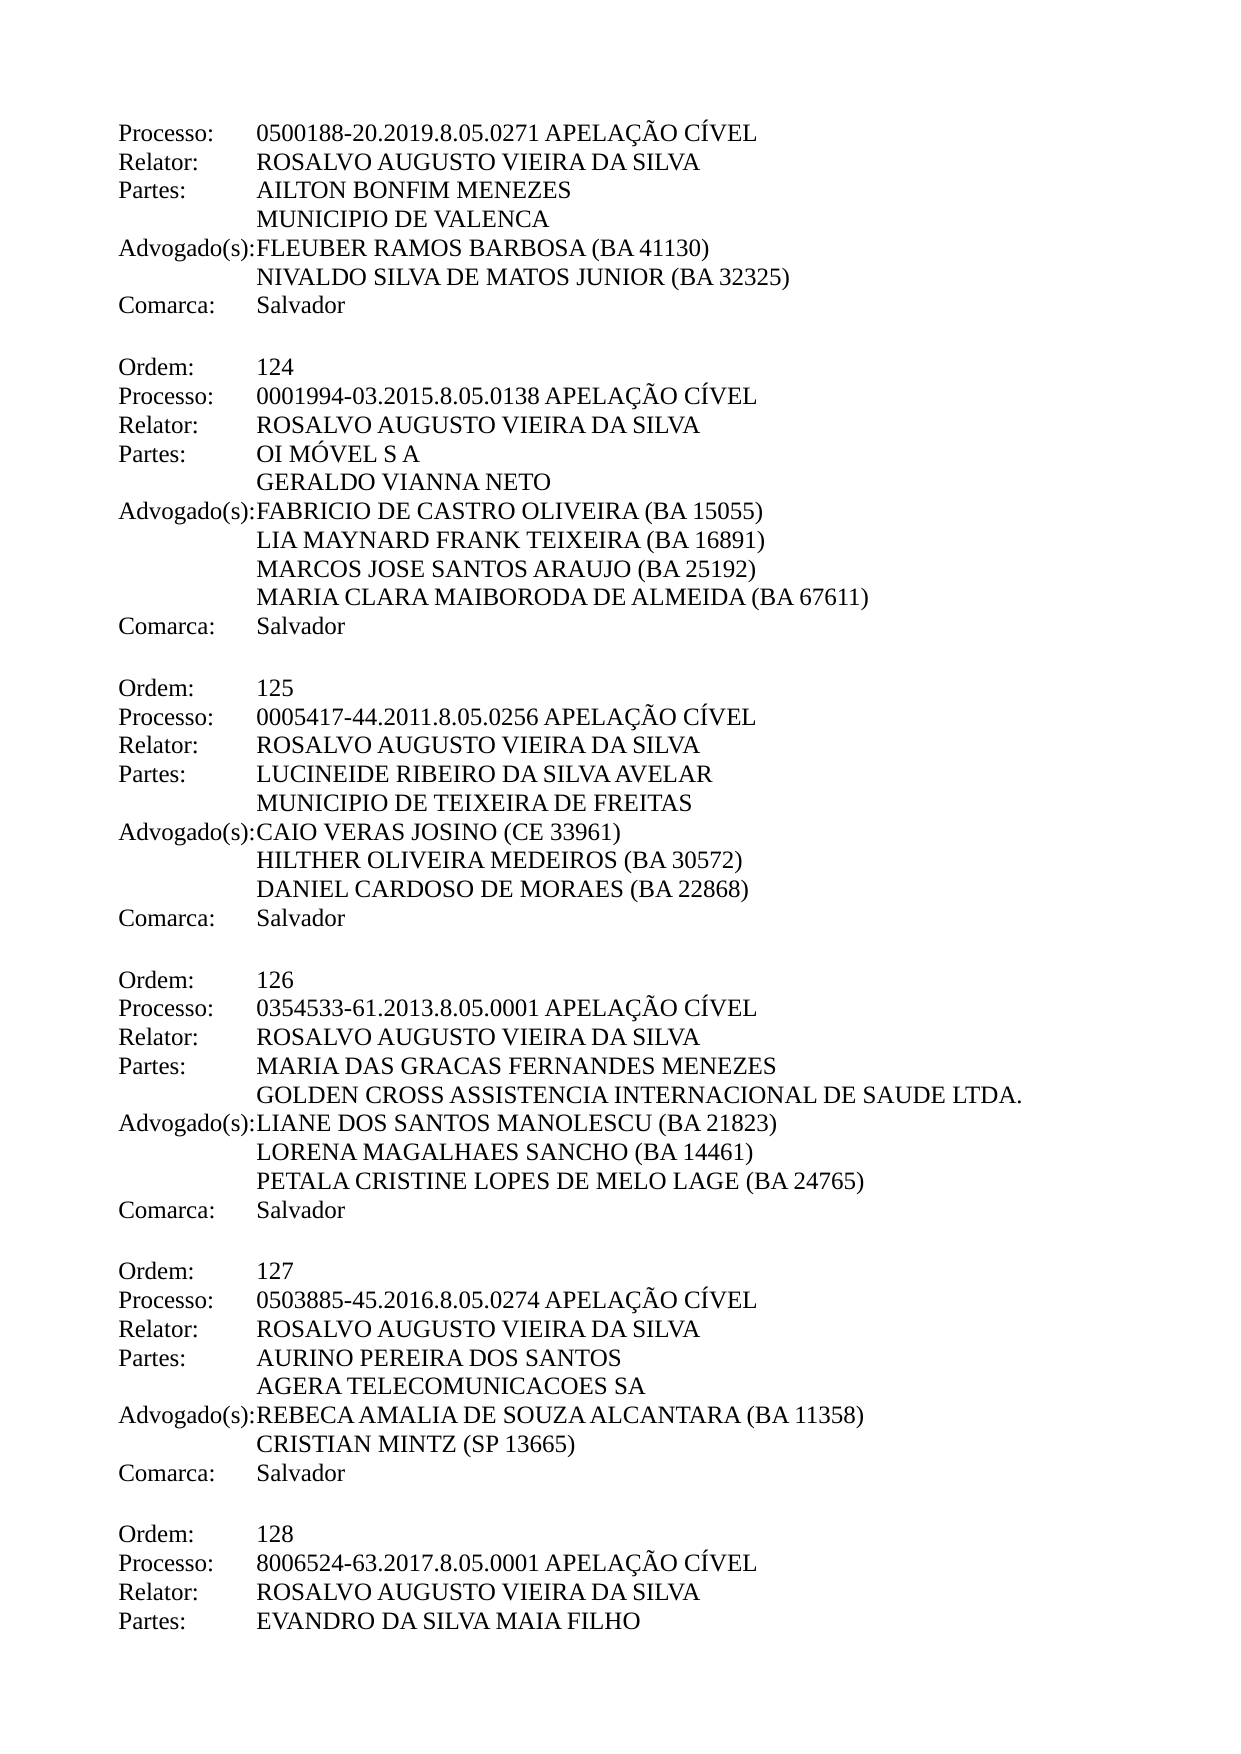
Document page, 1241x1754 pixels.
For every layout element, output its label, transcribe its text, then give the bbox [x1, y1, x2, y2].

table_cell Relator: [118, 1314, 256, 1343]
table_header 124 [256, 353, 882, 381]
table_cell Comarca: [118, 903, 256, 932]
table_cell FABRICIO DE CASTRO OLIVEIRA (BA 15055) [256, 496, 882, 525]
table_cell GOLDEN CROSS ASSISTENCIA INTERNACIONAL DE SAUDE LTDA. [256, 1080, 1032, 1108]
table_cell [118, 1371, 256, 1400]
table_cell Relator: [118, 730, 256, 759]
table_cell [118, 788, 256, 817]
table_cell Salvador [256, 1195, 1032, 1223]
table_cell LIA MAYNARD FRANK TEIXEIRA (BA 16891) [256, 525, 882, 554]
table_cell MARIA CLARA MAIBORODA DE ALMEIDA (BA 67611) [256, 583, 882, 611]
table_cell [118, 525, 256, 554]
table_cell ROSALVO AUGUSTO VIEIRA DA SILVA [256, 410, 882, 439]
table_cell Partes: [118, 1606, 256, 1634]
table_cell [118, 845, 256, 874]
table_cell [118, 204, 256, 233]
table_cell Salvador [256, 611, 882, 640]
table_cell FLEUBER RAMOS BARBOSA (BA 41130) [256, 233, 796, 262]
table_cell GERALDO VIANNA NETO [256, 468, 882, 496]
table_cell Partes: [118, 439, 256, 467]
table_cell LIANE DOS SANTOS MANOLESCU (BA 21823) [256, 1109, 1032, 1137]
table_cell Processo: [118, 702, 256, 730]
table_header Ordem: [118, 1256, 256, 1285]
table_cell [118, 874, 256, 903]
table_cell [118, 554, 256, 582]
table_cell Processo: [118, 994, 256, 1022]
table_cell Salvador [256, 903, 761, 932]
table_cell Processo: [118, 1548, 256, 1577]
table_cell PETALA CRISTINE LOPES DE MELO LAGE (BA 24765) [256, 1166, 1032, 1195]
table_cell 0354533-61.2013.8.05.0001 APELAÇÃO CÍVEL [256, 994, 1032, 1022]
table_cell Processo: [118, 381, 256, 410]
table_cell AURINO PEREIRA DOS SANTOS [256, 1343, 878, 1371]
table_header Ordem: [118, 965, 256, 993]
table_cell Relator: [118, 1022, 256, 1051]
table_cell [118, 1137, 256, 1166]
table_cell AILTON BONFIM MENEZES [256, 176, 796, 204]
table_cell CAIO VERAS JOSINO (CE 33961) [256, 817, 761, 845]
table_cell Advogado(s): [118, 1400, 256, 1429]
table_cell Partes: [118, 759, 256, 788]
table_cell Advogado(s): [118, 233, 256, 262]
table_cell NIVALDO SILVA DE MATOS JUNIOR (BA 32325) [256, 262, 796, 291]
table_cell Comarca: [118, 1195, 256, 1223]
table_cell ROSALVO AUGUSTO VIEIRA DA SILVA [256, 1314, 878, 1343]
table_cell ROSALVO AUGUSTO VIEIRA DA SILVA [256, 147, 796, 176]
table_cell MARIA DAS GRACAS FERNANDES MENEZES [256, 1051, 1032, 1080]
table_cell Relator: [118, 147, 256, 176]
table_cell ROSALVO AUGUSTO VIEIRA DA SILVA [256, 1022, 1032, 1051]
table_cell CRISTIAN MINTZ (SP 13665) [256, 1429, 878, 1458]
table_cell MUNICIPIO DE VALENCA [256, 204, 796, 233]
table_cell Advogado(s): [118, 817, 256, 845]
table_cell ROSALVO AUGUSTO VIEIRA DA SILVA [256, 730, 761, 759]
table_cell MARCOS JOSE SANTOS ARAUJO (BA 25192) [256, 554, 882, 582]
table_cell [118, 468, 256, 496]
table_cell Advogado(s): [118, 1109, 256, 1137]
table_cell AGERA TELECOMUNICACOES SA [256, 1371, 878, 1400]
table_cell 0001994-03.2015.8.05.0138 APELAÇÃO CÍVEL [256, 381, 882, 410]
table_cell Comarca: [118, 611, 256, 640]
table_cell Salvador [256, 1458, 878, 1486]
table_cell [118, 1166, 256, 1195]
table_cell Salvador [256, 291, 796, 319]
table_cell Comarca: [118, 1458, 256, 1486]
table_cell MUNICIPIO DE TEIXEIRA DE FREITAS [256, 788, 761, 817]
table_cell [118, 1080, 256, 1108]
table_cell 8006524-63.2017.8.05.0001 APELAÇÃO CÍVEL [256, 1548, 867, 1577]
table_cell [118, 583, 256, 611]
table_cell ROSALVO AUGUSTO VIEIRA DA SILVA [256, 1577, 867, 1606]
table_header 126 [256, 965, 1032, 993]
table_header Ordem: [118, 353, 256, 381]
table_cell Partes: [118, 1051, 256, 1080]
table_cell Advogado(s): [118, 496, 256, 525]
table_cell 0503885-45.2016.8.05.0274 APELAÇÃO CÍVEL [256, 1285, 878, 1314]
table_header 125 [256, 673, 761, 702]
table_cell OI MÓVEL S A [256, 439, 882, 467]
table_cell [118, 1429, 256, 1458]
table_cell 0500188-20.2019.8.05.0271 APELAÇÃO CÍVEL [256, 118, 796, 147]
table_header Ordem: [118, 1520, 256, 1548]
table_cell HILTHER OLIVEIRA MEDEIROS (BA 30572) [256, 845, 761, 874]
table_cell Processo: [118, 1285, 256, 1314]
table_header Ordem: [118, 673, 256, 702]
table_cell DANIEL CARDOSO DE MORAES (BA 22868) [256, 874, 761, 903]
table_cell [118, 262, 256, 291]
table_cell REBECA AMALIA DE SOUZA ALCANTARA (BA 11358) [256, 1400, 878, 1429]
table_cell Relator: [118, 410, 256, 439]
table_header 127 [256, 1256, 878, 1285]
table_header 128 [256, 1520, 867, 1548]
table_cell Processo: [118, 118, 256, 147]
table_cell 0005417-44.2011.8.05.0256 APELAÇÃO CÍVEL [256, 702, 761, 730]
table_cell LORENA MAGALHAES SANCHO (BA 14461) [256, 1137, 1032, 1166]
table_cell Partes: [118, 1343, 256, 1371]
table_cell Comarca: [118, 291, 256, 319]
table_cell LUCINEIDE RIBEIRO DA SILVA AVELAR [256, 759, 761, 788]
table_cell Partes: [118, 176, 256, 204]
table_cell Relator: [118, 1577, 256, 1606]
table_cell EVANDRO DA SILVA MAIA FILHO [256, 1606, 867, 1634]
